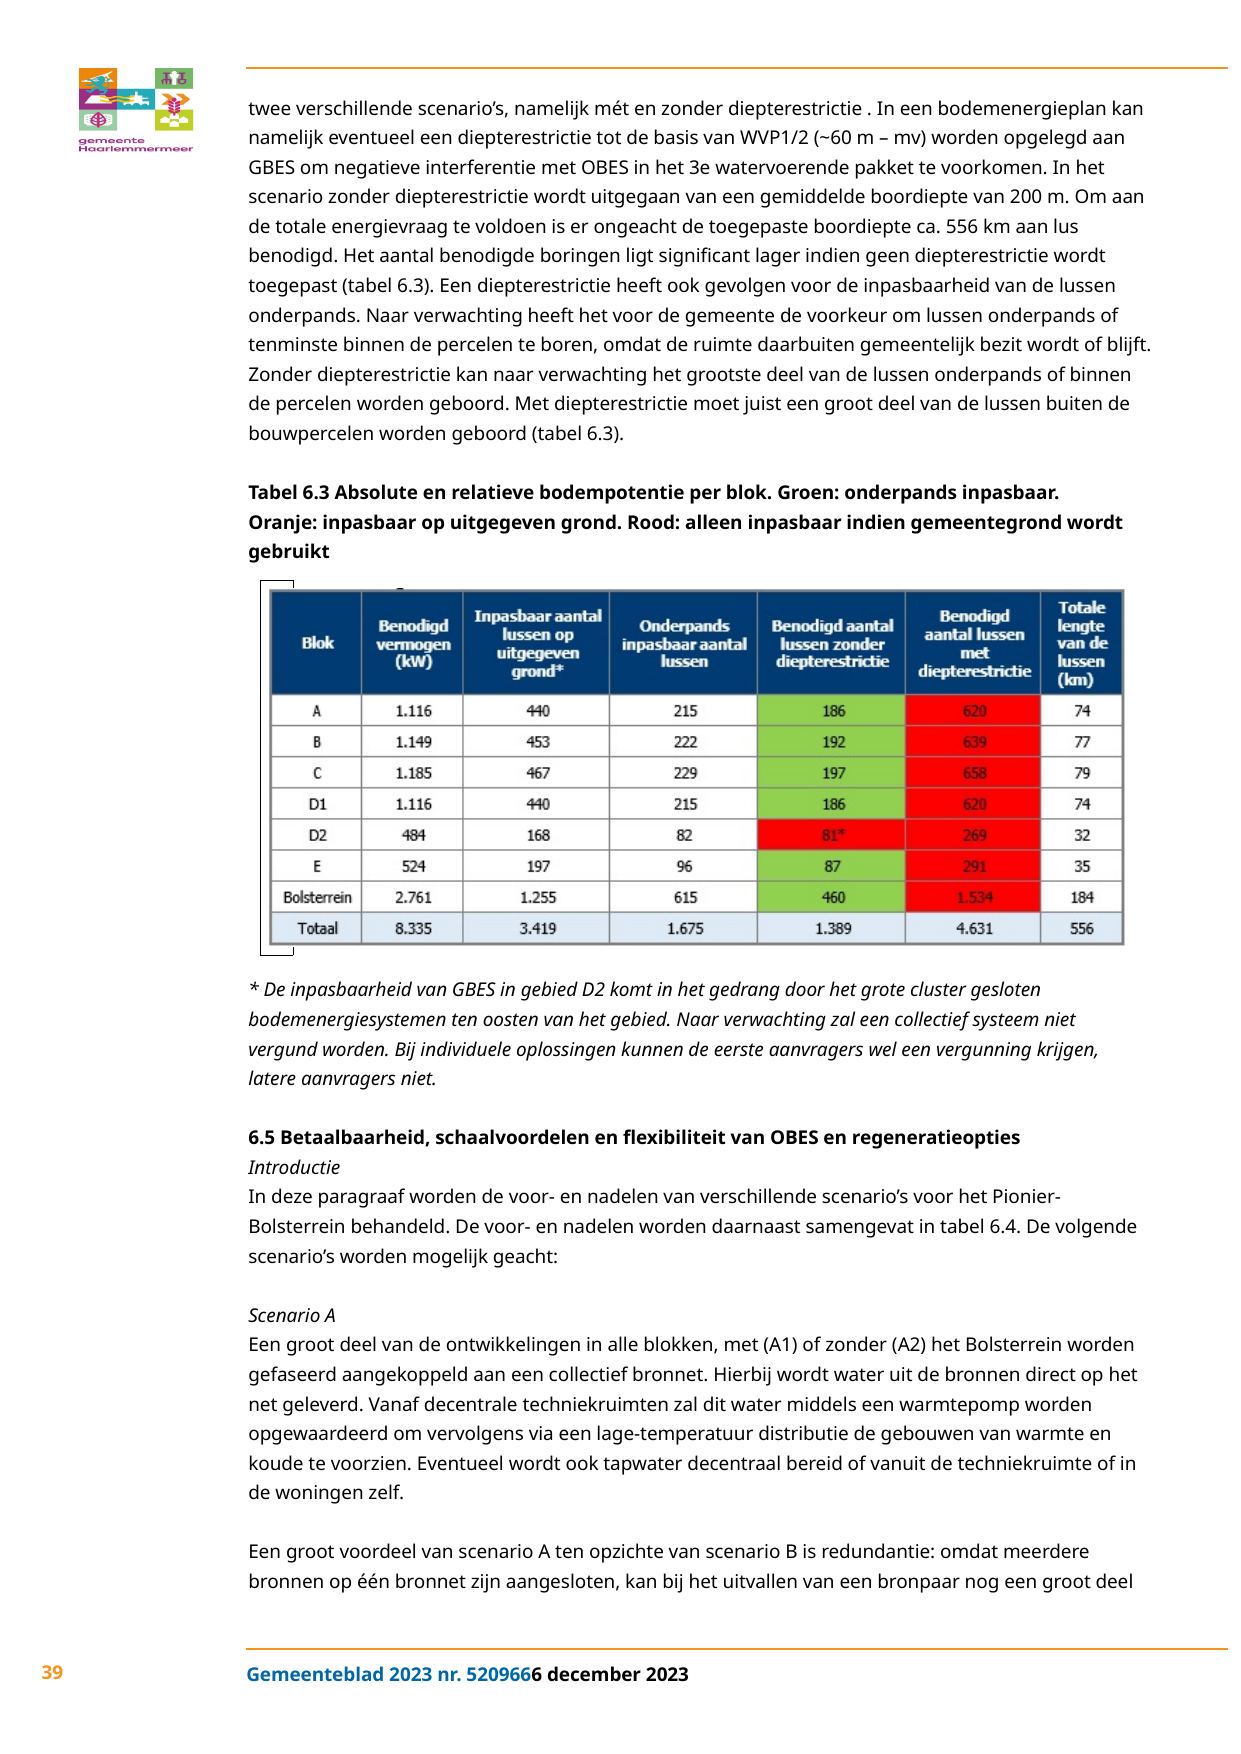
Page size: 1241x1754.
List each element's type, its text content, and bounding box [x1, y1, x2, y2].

picture [268, 588, 1125, 947]
text twee verschillende scenario’s, namelijk mét en zonder diepterestrictie . In een bodemenergieplan kan namelijk eventueel een diepterestrictie tot de basis van WVP1/2 (~60 m – mv) worden opgelegd aan GBES om negatieve interferentie met OBES in het 3e watervoerende pakket te voorkomen. In het scenario zonder diepterestrictie wordt uitgegaan van een gemiddelde boordiepte van 200 m. Om aan de totale energievraag te voldoen is er ongeacht de toegepaste boordiepte ca. 556 km aan lus benodigd. Het aantal benodigde boringen ligt significant lager indien geen diepterestrictie wordt toegepast (tabel 6.3). Een diepterestrictie heeft ook gevolgen voor de inpasbaarheid van de lussen onderpands. Naar verwachting heeft het voor de gemeente de voorkeur om lussen onderpands of tenminste binnen de percelen te boren, omdat de ruimte daarbuiten gemeentelijk bezit wordt of blijft. Zonder diepterestrictie kan naar verwachting het grootste deel van de lussen onderpands of binnen de percelen worden geboord. Met diepterestrictie moet juist een groot deel van de lussen buiten de bouwpercelen worden geboord (tabel 6.3). [248, 95, 1152, 446]
text Oranje: inpasbaar op uitgegeven grond. Rood: alleen inpasbaar indien gemeentegrond wordt gebruikt [248, 509, 1152, 564]
text Een groot deel van de ontwikkelingen in alle blokken, met (A1) of zonder (A2) het Bolsterrein worden gefaseerd aangekoppeld aan een collectief bronnet. Hierbij wordt water uit de bronnen direct op het net geleverd. Vanaf decentrale techniekruimten zal dit water middels een warmtepomp worden opgewaardeerd om vervolgens via een lage-temperatuur distributie de gebouwen van warmte en koude te voorzien. Eventueel wordt ook tapwater decentraal bereid of vanuit de techniekruimte of in de woningen zelf. [248, 1332, 1152, 1505]
text Introductie [248, 1154, 1152, 1180]
text 6.5 Betaalbaarheid, schaalvoordelen en flexibiliteit van OBES en regeneratieopties [248, 1124, 1152, 1150]
text Scenario A [248, 1302, 1152, 1328]
text In deze paragraaf worden de voor- en nadelen van verschillende scenario’s voor het Pionier- Bolsterrein behandeld. De voor- en nadelen worden daarnaast samengevat in tabel 6.4. De volgende scenario’s worden mogelijk geacht: [248, 1184, 1152, 1268]
text * De inpasbaarheid van GBES in gebied D2 komt in het gedrang door het grote cluster gesloten bodemenergiesystemen ten oosten van het gebied. Naar verwachting zal een collectief systeem niet vergund worden. Bij individuele oplossingen kunnen de eerste aanvragers wel een vergunning krijgen, latere aanvragers niet. [248, 977, 1152, 1091]
text Een groot voordeel van scenario A ten opzichte van scenario B is redundantie: omdat meerdere bronnen op één bronnet zijn aangesloten, kan bij het uitvallen van een bronpaar nog een groot deel [248, 1539, 1152, 1594]
picture [41, 47, 231, 172]
text Tabel 6.3 Absolute en relatieve bodempotentie per blok. Groen: onderpands inpasbaar. [248, 479, 1152, 505]
